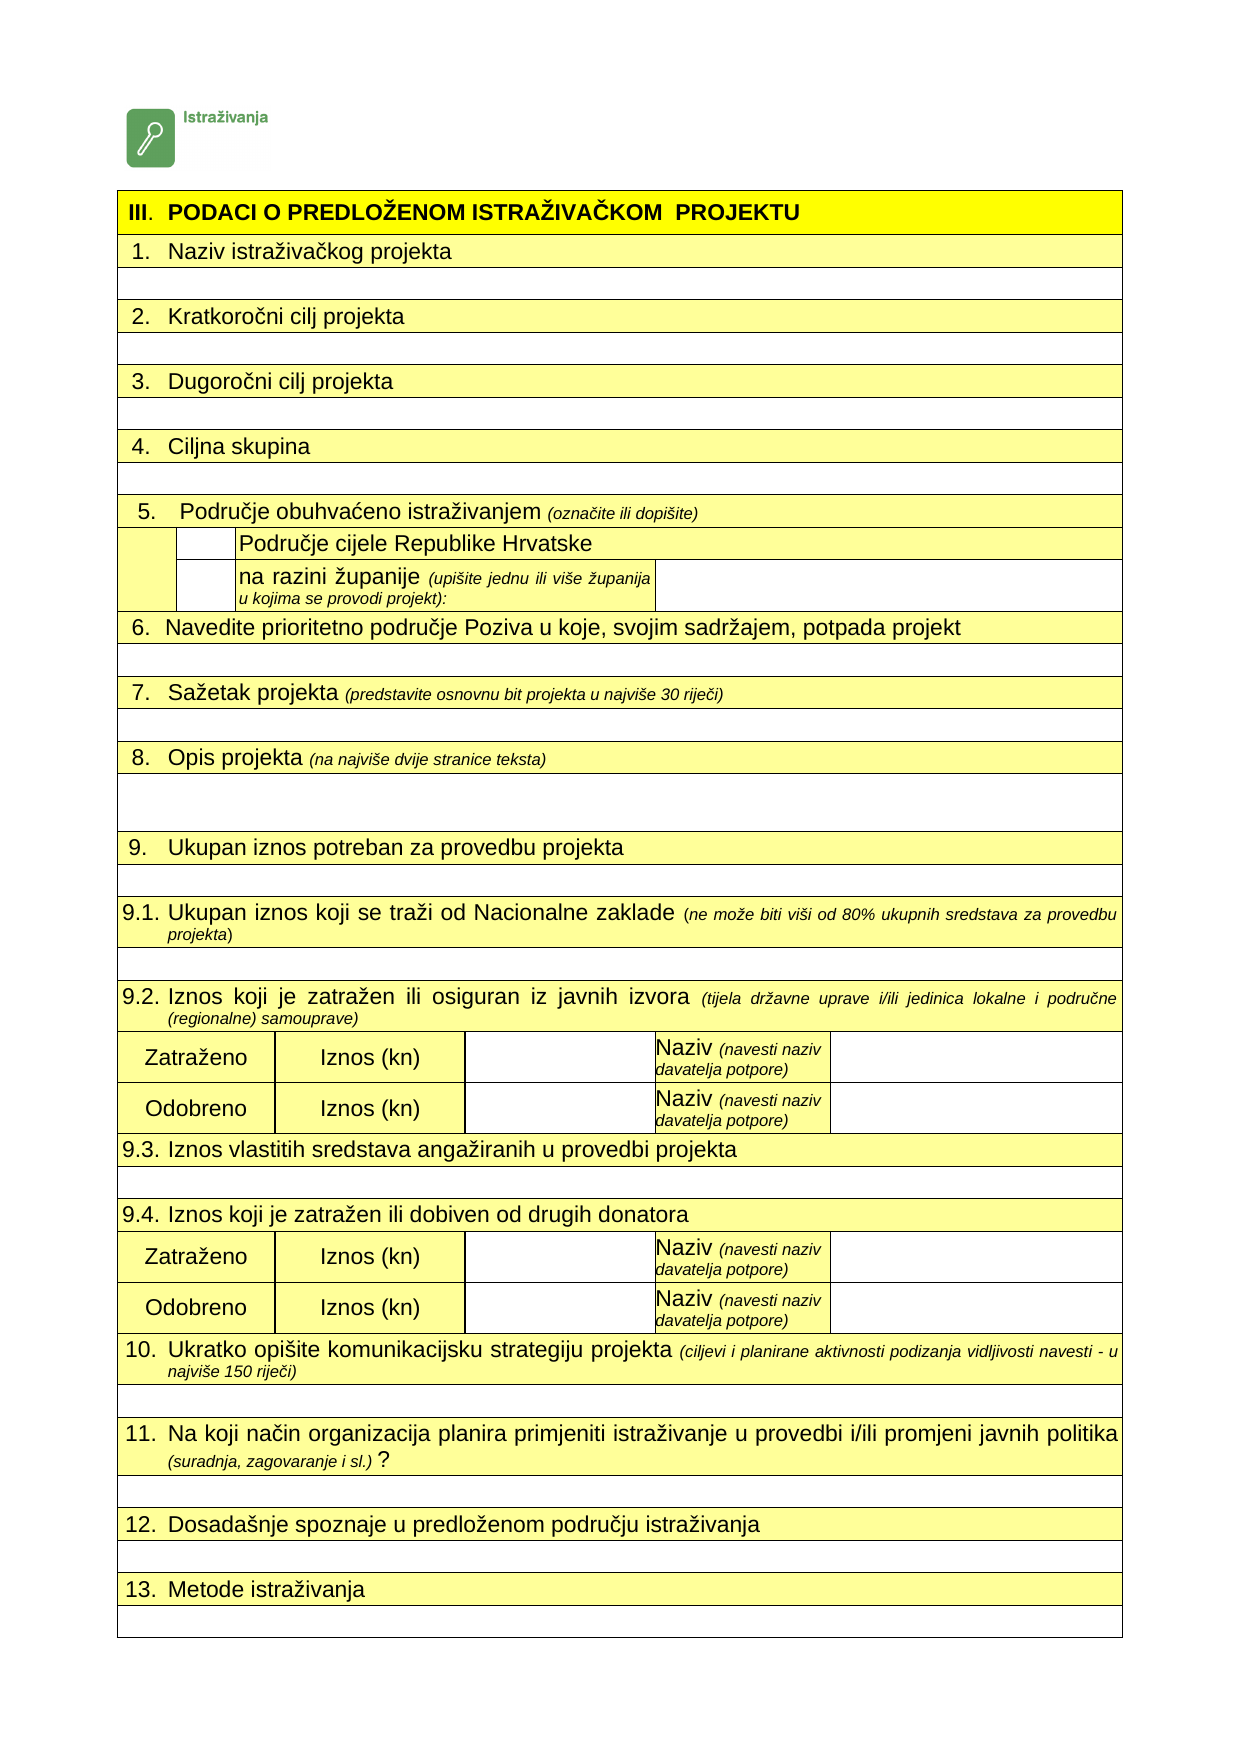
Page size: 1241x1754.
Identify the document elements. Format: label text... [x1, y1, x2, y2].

table_cell 13. [118, 1573, 165, 1605]
table_cell [466, 1032, 655, 1082]
table_cell Područje cijele Republike Hrvatske [236, 528, 1122, 559]
table_cell Naziv (navesti naziv davatelja potpore) [656, 1283, 830, 1333]
table_cell [118, 774, 1122, 831]
table_cell Iznos (kn) [276, 1232, 464, 1282]
table_cell [831, 1083, 1122, 1133]
table_cell 9. [118, 832, 165, 864]
table_cell [118, 235, 165, 267]
table_cell na razini županije (upišite jednu ili više županija u kojima se provodi projekt): [236, 560, 655, 611]
table_cell Iznos (kn) [276, 1032, 464, 1082]
table_cell 12. [118, 1508, 165, 1540]
table_cell [656, 560, 1122, 611]
table_cell [118, 528, 176, 611]
table_cell [118, 1476, 1122, 1507]
table_cell Iznos koji je zatražen ili osiguran iz javnih izvora (tijela državne uprave i/ili jedinica lokalne i područne (regionalne) samouprave) [165, 981, 1122, 1031]
table_cell Naziv (navesti naziv davatelja potpore) [656, 1083, 830, 1133]
table_cell 8. [118, 742, 165, 773]
table_cell Metode istraživanja [165, 1573, 1122, 1605]
table_cell [118, 709, 1122, 741]
table_cell Ukupan iznos koji se traži od Nacionalne zaklade (ne može biti viši od 80% ukupnih sredstava za provedbu projekta) [165, 897, 1122, 947]
table_cell [118, 1167, 1122, 1198]
table_cell [831, 1232, 1122, 1282]
table_cell [466, 1283, 655, 1333]
table_cell 3. [118, 365, 165, 397]
table_cell Dugoročni cilj projekta [165, 365, 1122, 397]
table_cell [118, 463, 1122, 494]
table_cell [118, 1606, 1122, 1637]
table_cell Sažetak projekta (predstavite osnovnu bit projekta u najviše 30 riječi) [165, 677, 1122, 708]
table_cell 9.1. [118, 897, 165, 947]
table_cell [118, 865, 1122, 896]
table_cell Naziv (navesti naziv davatelja potpore) [656, 1232, 830, 1282]
table_cell Navedite prioritetno područje Poziva u koje, svojim sadržajem, potpada projekt [165, 612, 1122, 643]
table_cell Zatraženo [118, 1032, 274, 1082]
table_cell [177, 560, 235, 611]
table_cell Kratkoročni cilj projekta [165, 300, 1122, 332]
table_cell Naziv istraživačkog projekta [165, 235, 1122, 267]
table_cell Ukratko opišite komunikacijsku strategiju projekta (ciljevi i planirane aktivnosti podizanja vidljivosti navesti - u najviše 150 riječi) [165, 1334, 1122, 1384]
table_cell 10. [118, 1334, 165, 1384]
table_cell [118, 948, 1122, 980]
table_cell [831, 1032, 1122, 1082]
table_cell Ukupan iznos potreban za provedbu projekta [165, 832, 1122, 864]
table_cell [118, 644, 1122, 676]
table_cell Naziv (navesti naziv davatelja potpore) [656, 1032, 830, 1082]
table_cell Iznos (kn) [276, 1283, 464, 1333]
table_cell [831, 1283, 1122, 1333]
table_cell [118, 333, 1122, 364]
table_cell Iznos koji je zatražen ili dobiven od drugih donatora [165, 1199, 1122, 1231]
table_cell 9.3. [118, 1134, 165, 1166]
table_cell PODACI O PREDLOŽENOM ISTRAŽIVAČKOM PROJEKTU [165, 191, 1122, 234]
picture [124, 105, 271, 171]
table_cell [118, 398, 1122, 429]
table_cell 6. [118, 612, 165, 643]
table_cell 9.2. [118, 981, 165, 1031]
table_cell 11. [118, 1418, 165, 1475]
table_cell Područje obuhvaćeno istraživanjem (označite ili dopišite) [176, 495, 1122, 527]
table_cell 2. [118, 300, 165, 332]
table_cell Odobreno [118, 1283, 274, 1333]
table_cell 4. [118, 430, 165, 462]
table_cell III. [118, 191, 165, 234]
table_cell [118, 1385, 1122, 1417]
table_cell Na koji način organizacija planira primjeniti istraživanje u provedbi i/ili promjeni javnih politika (suradnja, zagovaranje i sl.) ? [165, 1418, 1122, 1475]
table_cell [466, 1232, 655, 1282]
table_cell [466, 1083, 655, 1133]
table_cell 9.4. [118, 1199, 165, 1231]
table_cell [118, 268, 1122, 299]
table_cell Opis projekta (na najviše dvije stranice teksta) [165, 742, 1122, 773]
table_cell Odobreno [118, 1083, 274, 1133]
table_cell 5. [118, 495, 176, 527]
table_cell Iznos vlastitih sredstava angažiranih u provedbi projekta [165, 1134, 1122, 1166]
table_cell Zatraženo [118, 1232, 274, 1282]
table_cell Ciljna skupina [165, 430, 1122, 462]
table_cell 7. [118, 677, 165, 708]
table_cell Iznos (kn) [276, 1083, 464, 1133]
table_cell Dosadašnje spoznaje u predloženom području istraživanja [165, 1508, 1122, 1540]
table_cell [118, 1541, 1122, 1572]
table_cell [177, 528, 235, 559]
